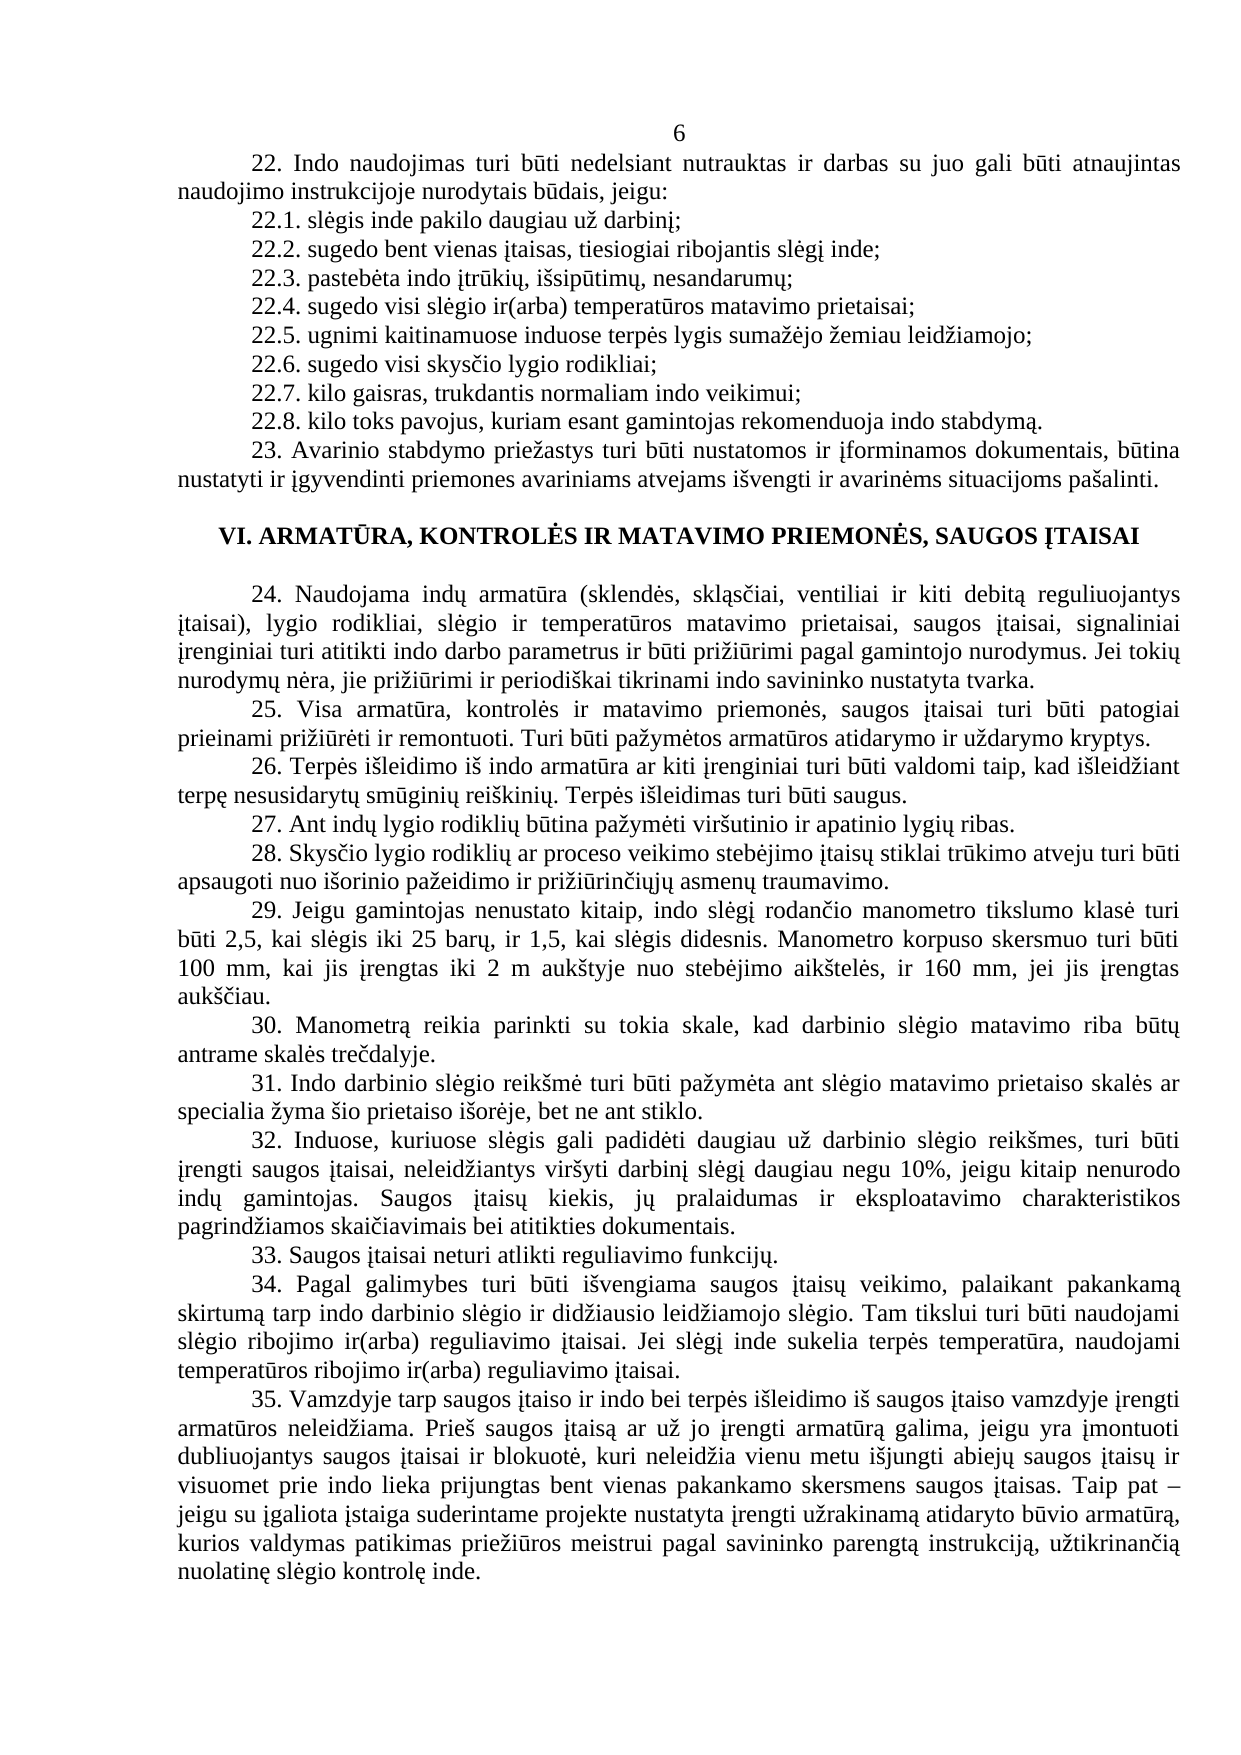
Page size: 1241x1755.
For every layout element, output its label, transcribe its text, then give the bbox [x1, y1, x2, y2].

text 22. Indo naudojimas turi būti nedelsiant nutrauktas ir darbas su juo gali būti atnaujintas naudojimo instrukcijoje nurodytais būdais, jeigu: [177, 148, 1181, 205]
text 22.4. sugedo visi slėgio ir(arba) temperatūros matavimo prietaisai; [177, 291, 1181, 320]
text 23. Avarinio stabdymo priežastys turi būti nustatomos ir įforminamos dokumentais, būtina nustatyti ir įgyvendinti priemones avariniams atvejams išvengti ir avarinėms situacijoms pašalinti. [177, 435, 1181, 493]
text 24. Naudojama indų armatūra (sklendės, skląsčiai, ventiliai ir kiti debitą reguliuojantys įtaisai), lygio rodikliai, slėgio ir temperatūros matavimo prietaisai, saugos įtaisai, signaliniai įrenginiai turi atitikti indo darbo parametrus ir būti prižiūrimi pagal gamintojo nurodymus. Jei tokių nurodymų nėra, jie prižiūrimi ir periodiškai tikrinami indo savininko nustatyta tvarka. [177, 579, 1181, 694]
text 22.1. slėgis inde pakilo daugiau už darbinį; [177, 205, 1181, 234]
text VI. ARMATŪRA, KONTROLĖS IR MATAVIMO PRIEMONĖS, SAUGOS ĮTAISAI [177, 521, 1181, 550]
text 22.3. pastebėta indo įtrūkių, išsipūtimų, nesandarumų; [177, 263, 1181, 291]
text 35. Vamzdyje tarp saugos įtaiso ir indo bei terpės išleidimo iš saugos įtaiso vamzdyje įrengti armatūros neleidžiama. Prieš saugos įtaisą ar už jo įrengti armatūrą galima, jeigu yra įmontuoti dubliuojantys saugos įtaisai ir blokuotė, kuri neleidžia vienu metu išjungti abiejų saugos įtaisų ir visuomet prie indo lieka prijungtas bent vienas pakankamo skersmens saugos įtaisas. Taip pat – jeigu su įgaliota įstaiga suderintame projekte nustatyta įrengti užrakinamą atidaryto būvio armatūrą, kurios valdymas patikimas priežiūros meistrui pagal savininko parengtą instrukciją, užtikrinančią nuolatinę slėgio kontrolę inde. [177, 1384, 1181, 1585]
text 34. Pagal galimybes turi būti išvengiama saugos įtaisų veikimo, palaikant pakankamą skirtumą tarp indo darbinio slėgio ir didžiausio leidžiamojo slėgio. Tam tikslui turi būti naudojami slėgio ribojimo ir(arba) reguliavimo įtaisai. Jei slėgį inde sukelia terpės temperatūra, naudojami temperatūros ribojimo ir(arba) reguliavimo įtaisai. [177, 1269, 1181, 1384]
text 27. Ant indų lygio rodiklių būtina pažymėti viršutinio ir apatinio lygių ribas. [177, 809, 1181, 838]
text 22.2. sugedo bent vienas įtaisas, tiesiogiai ribojantis slėgį inde; [177, 234, 1181, 263]
text 25. Visa armatūra, kontrolės ir matavimo priemonės, saugos įtaisai turi būti patogiai prieinami prižiūrėti ir remontuoti. Turi būti pažymėtos armatūros atidarymo ir uždarymo kryptys. [177, 694, 1181, 751]
text 30. Manometrą reikia parinkti su tokia skale, kad darbinio slėgio matavimo riba būtų antrame skalės trečdalyje. [177, 1010, 1181, 1068]
text 28. Skysčio lygio rodiklių ar proceso veikimo stebėjimo įtaisų stiklai trūkimo atveju turi būti apsaugoti nuo išorinio pažeidimo ir prižiūrinčiųjų asmenų traumavimo. [177, 838, 1181, 895]
text 26. Terpės išleidimo iš indo armatūra ar kiti įrenginiai turi būti valdomi taip, kad išleidžiant terpę nesusidarytų smūginių reiškinių. Terpės išleidimas turi būti saugus. [177, 751, 1181, 809]
text 22.8. kilo toks pavojus, kuriam esant gamintojas rekomenduoja indo stabdymą. [177, 406, 1181, 435]
text 32. Induose, kuriuose slėgis gali padidėti daugiau už darbinio slėgio reikšmes, turi būti įrengti saugos įtaisai, neleidžiantys viršyti darbinį slėgį daugiau negu 10%, jeigu kitaip nenurodo indų gamintojas. Saugos įtaisų kiekis, jų pralaidumas ir eksploatavimo charakteristikos pagrindžiamos skaičiavimais bei atitikties dokumentais. [177, 1125, 1181, 1240]
text 33. Saugos įtaisai neturi atlikti reguliavimo funkcijų. [177, 1240, 1181, 1269]
text 31. Indo darbinio slėgio reikšmė turi būti pažymėta ant slėgio matavimo prietaiso skalės ar specialia žyma šio prietaiso išorėje, bet ne ant stiklo. [177, 1068, 1181, 1125]
text 22.5. ugnimi kaitinamuose induose terpės lygis sumažėjo žemiau leidžiamojo; [177, 320, 1181, 349]
text 29. Jeigu gamintojas nenustato kitaip, indo slėgį rodančio manometro tikslumo klasė turi būti 2,5, kai slėgis iki 25 barų, ir 1,5, kai slėgis didesnis. Manometro korpuso skersmuo turi būti 100 mm, kai jis įrengtas iki 2 m aukštyje nuo stebėjimo aikštelės, ir 160 mm, jei jis įrengtas aukščiau. [177, 895, 1181, 1010]
text 22.7. kilo gaisras, trukdantis normaliam indo veikimui; [177, 378, 1181, 406]
text 22.6. sugedo visi skysčio lygio rodikliai; [177, 349, 1181, 378]
